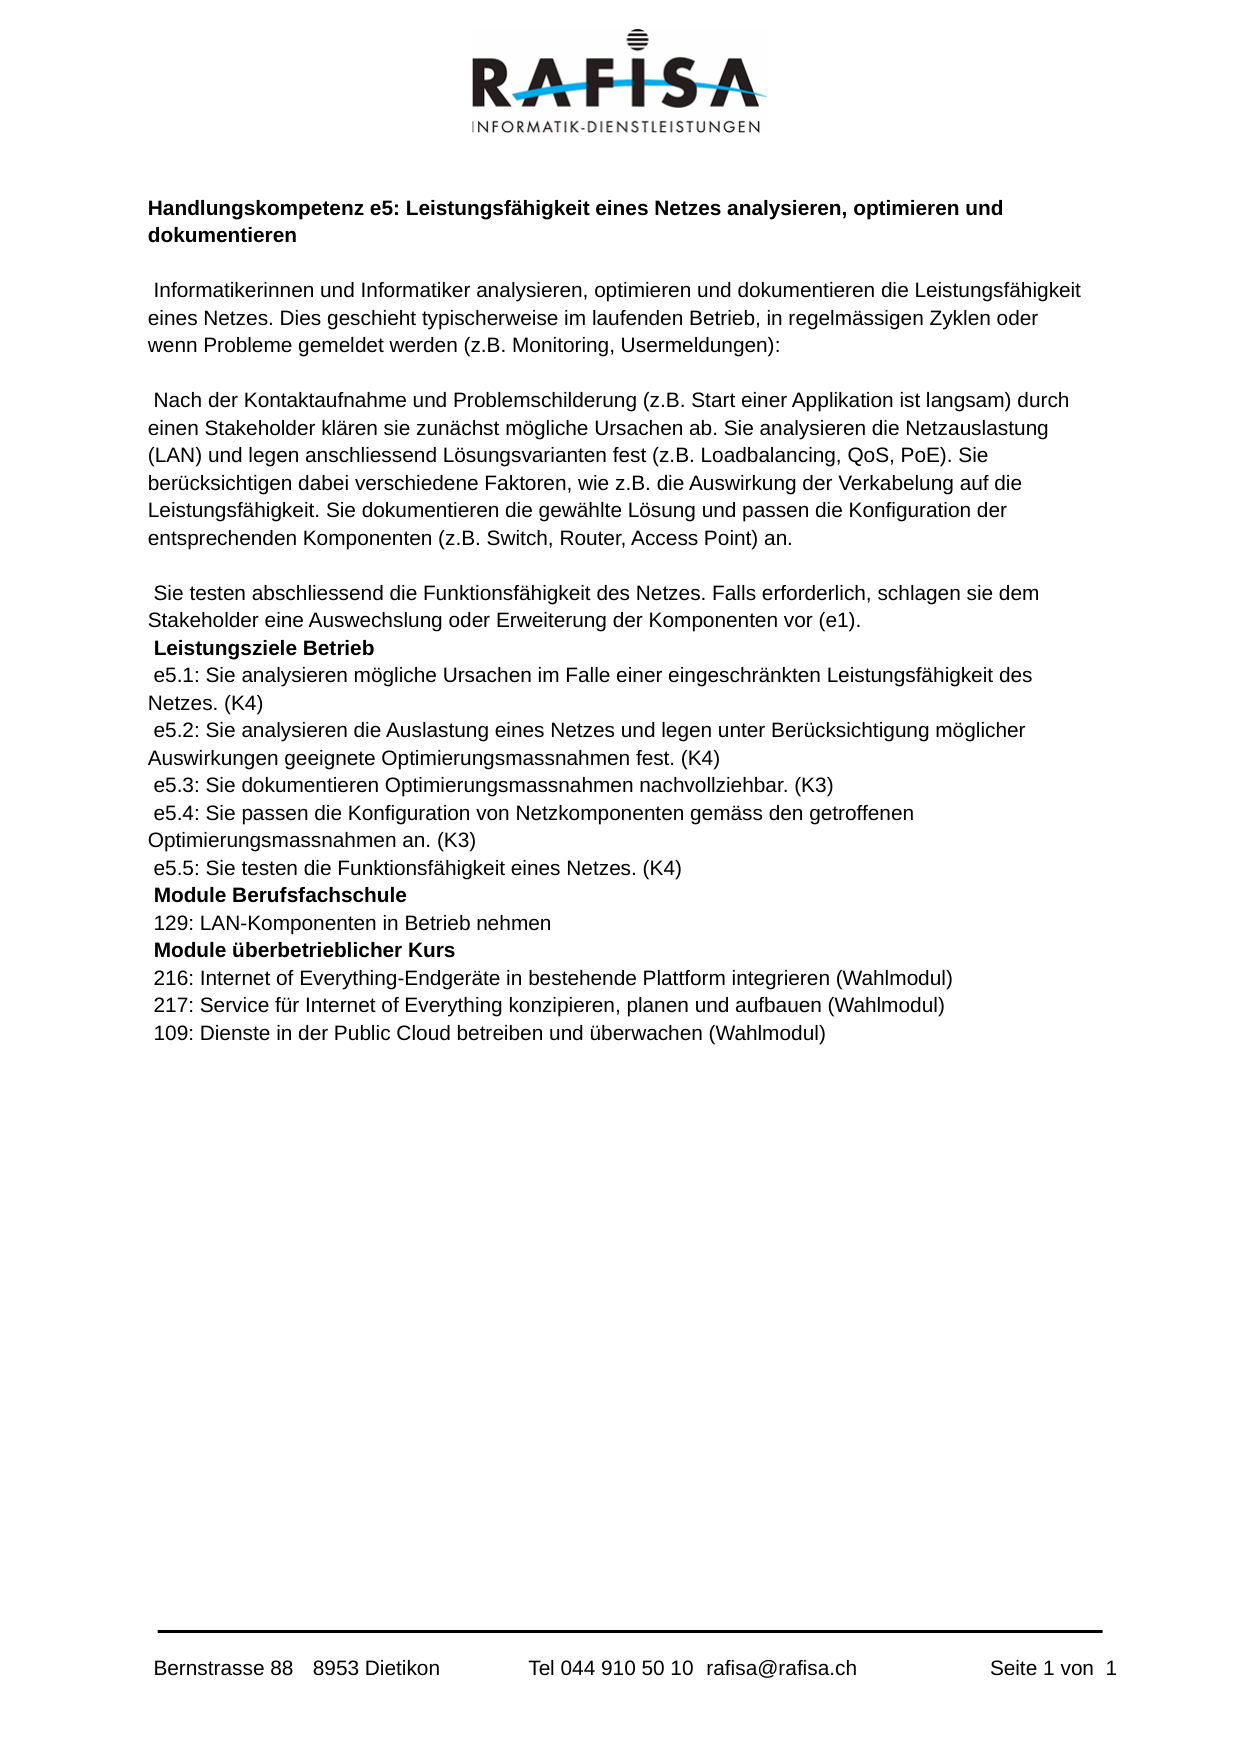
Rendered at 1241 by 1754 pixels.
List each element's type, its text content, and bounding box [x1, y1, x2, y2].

picture [472, 29, 768, 133]
text Handlungskompetenz e5: Leistungsfähigkeit eines Netzes analysieren, optimieren und dokumentieren Informatikerinnen und Informatiker analysieren, optimieren und dokumentieren die Leistungsfähigkeit eines Netzes. Dies geschieht typischerweise im laufenden Betrieb, in regelmässigen Zyklen oder wenn Probleme gemeldet werden (z.B. Monitoring, Usermeldungen): Nach der Kontaktaufnahme und Problemschilderung (z.B. Start einer Applikation ist langsam) durch einen Stakeholder klären sie zunächst mögliche Ursachen ab. Sie analysieren die Netzauslastung (LAN) und legen anschliessend Lösungsvarianten fest (z.B. Loadbalancing, QoS, PoE). Sie berücksichtigen dabei verschiedene Faktoren, wie z.B. die Auswirkung der Verkabelung auf die Leistungsfähigkeit. Sie dokumentieren die gewählte Lösung und passen die Konfiguration der entsprechenden Komponenten (z.B. Switch, Router, Access Point) an. Sie testen abschliessend die Funktionsfähigkeit des Netzes. Falls erforderlich, schlagen sie dem Stakeholder eine Auswechslung oder Erweiterung der Komponenten vor (e1). Leistungsziele Betrieb e5.1: Sie analysieren mögliche Ursachen im Falle einer eingeschränkten Leistungsfähigkeit des Netzes. (K4) e5.2: Sie analysieren die Auslastung eines Netzes und legen unter Berücksichtigung möglicher Auswirkungen geeignete Optimierungsmassnahmen fest. (K4) e5.3: Sie dokumentieren Optimierungsmassnahmen nachvollziehbar. (K3) e5.4: Sie passen die Konfiguration von Netzkomponenten gemäss den getroffenen Optimierungsmassnahmen an. (K3) e5.5: Sie testen die Funktionsfähigkeit eines Netzes. (K4) Module Berufsfachschule 129: LAN-Komponenten in Betrieb nehmen Module überbetrieblicher Kurs 216: Internet of Everything-Endgeräte in bestehende Plattform integrieren (Wahlmodul) 217: Service für Internet of Everything konzipieren, planen und aufbauen (Wahlmodul) 109: Dienste in der Public Cloud betreiben und überwachen (Wahlmodul) [148, 196, 1093, 1072]
